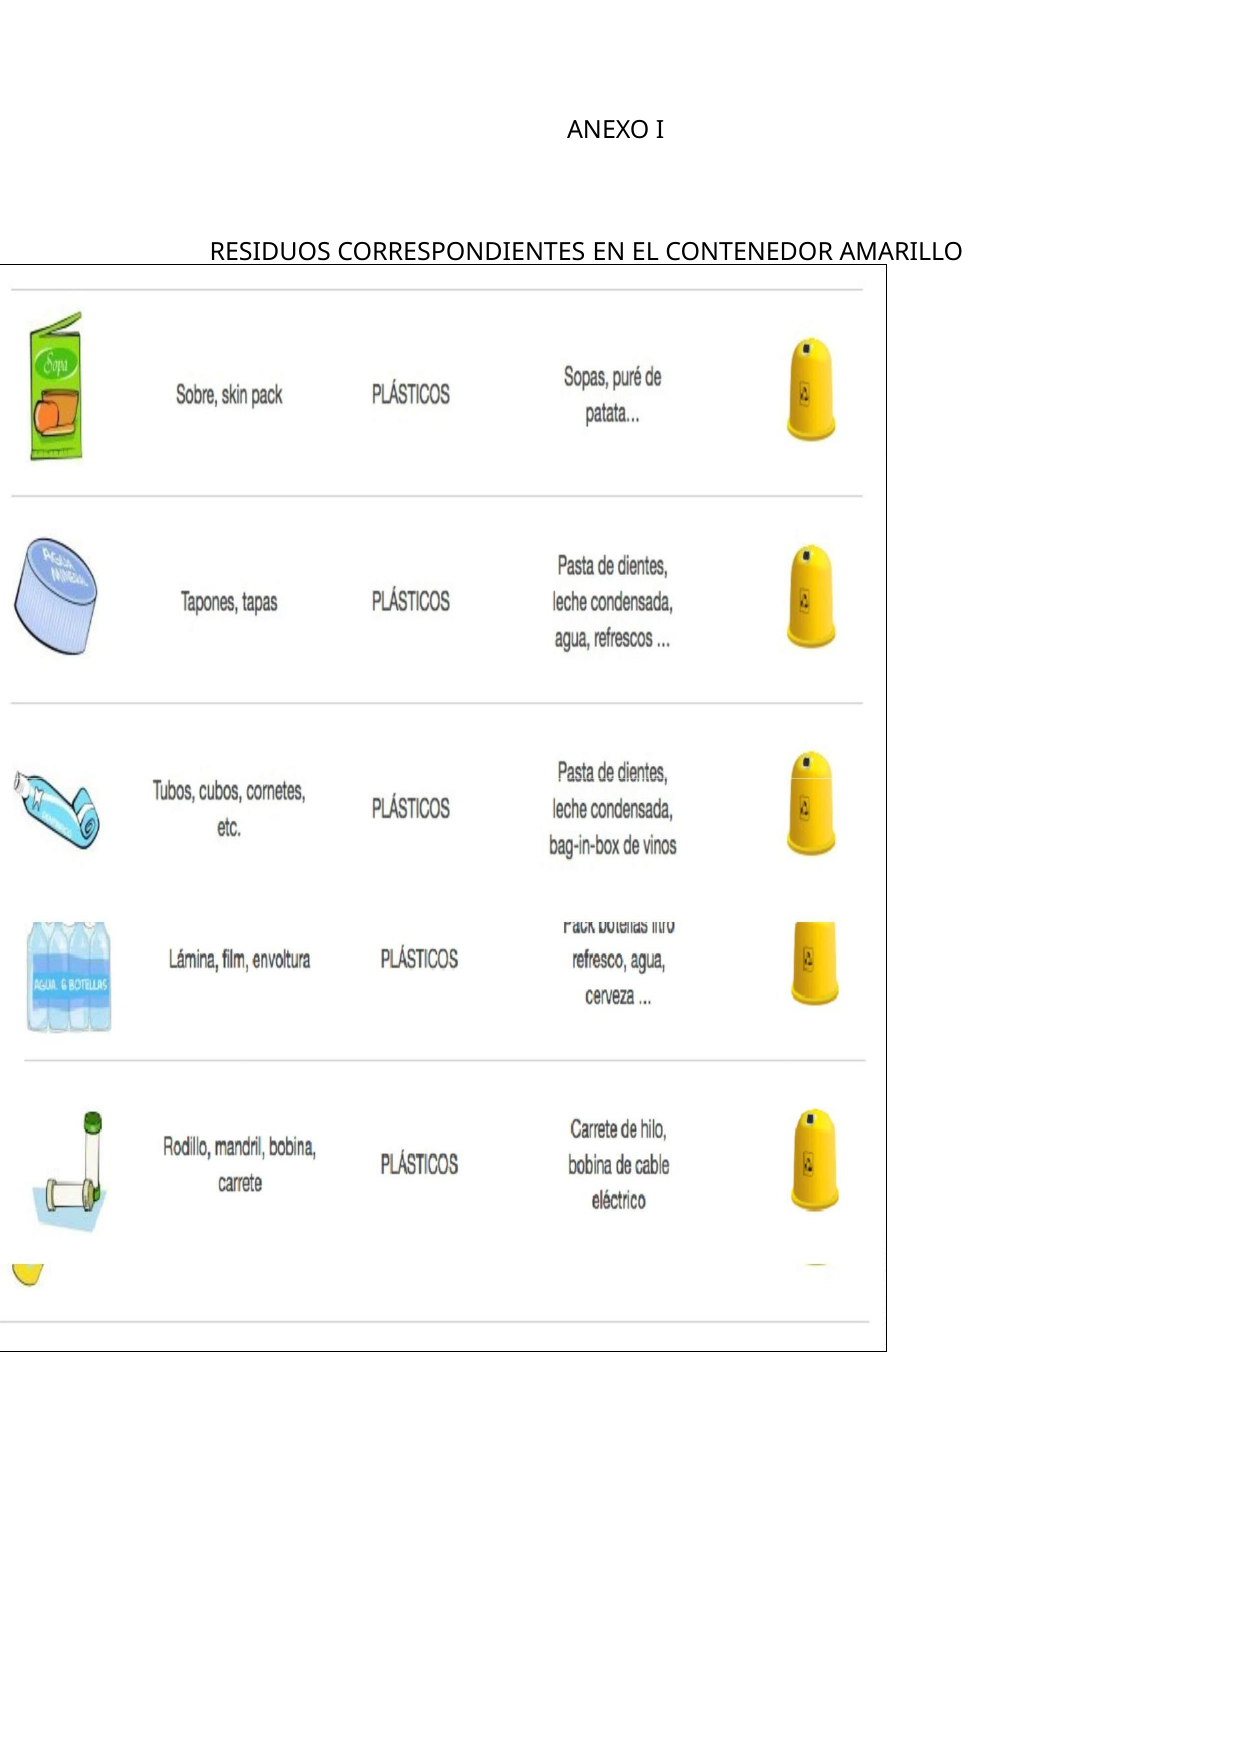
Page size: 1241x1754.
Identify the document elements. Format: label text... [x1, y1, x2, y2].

picture [0, 265, 886, 1351]
text RESIDUOS CORRESPONDIENTES EN EL CONTENEDOR AMARILLO [209, 236, 1057, 266]
text ANEXO I [567, 114, 699, 145]
